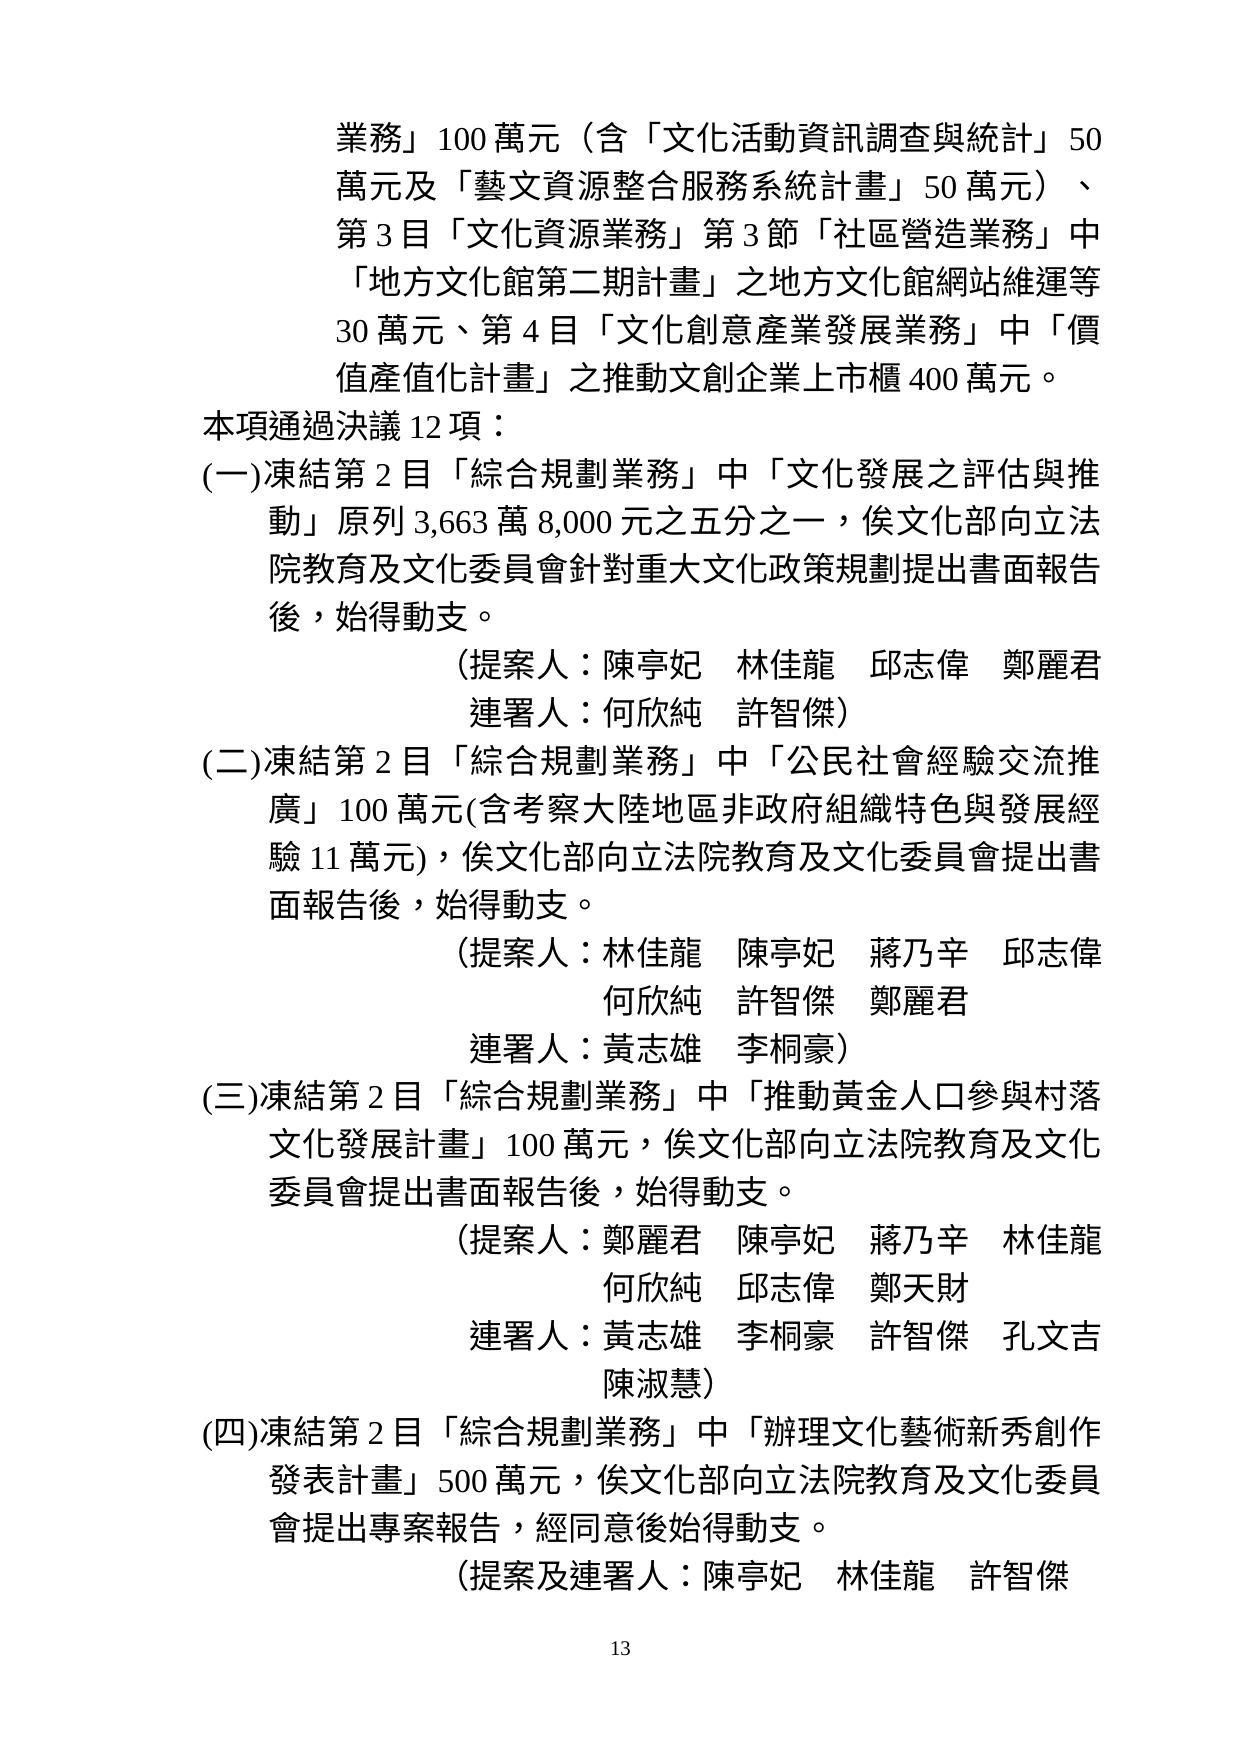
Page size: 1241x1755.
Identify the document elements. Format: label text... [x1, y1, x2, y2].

text （提案人：陳亭妃 林佳龍 邱志偉 鄭麗君 [136, 639, 1104, 687]
text (一)凍結第2目「綜合規劃業務」中「文化發展之評估與推動」原列3,663萬8,000元之五分之一，俟文化部向立法院教育及文化委員會針對重大文化政策規劃提出書面報告後，始得動支。 [202, 448, 1102, 639]
text (二)凍結第2目「綜合規劃業務」中「公民社會經驗交流推廣」100萬元(含考察大陸地區非政府組織特色與發展經驗11萬元)，俟文化部向立法院教育及文化委員會提出書面報告後，始得動支。 [202, 735, 1102, 927]
text 何欣純 邱志偉 鄭天財 [136, 1262, 1104, 1310]
text 連署人：黃志雄 李桐豪） [136, 1023, 1104, 1071]
text 陳淑慧） [136, 1358, 1104, 1406]
text 連署人：何欣純 許智傑） [136, 687, 1104, 735]
text （提案及連署人：陳亭妃 林佳龍 許智傑 [136, 1550, 1104, 1598]
text (三)凍結第2目「綜合規劃業務」中「推動黃金人口參與村落文化發展計畫」100萬元，俟文化部向立法院教育及文化委員會提出書面報告後，始得動支。 [202, 1071, 1102, 1214]
text （提案人：鄭麗君 陳亭妃 蔣乃辛 林佳龍 [136, 1214, 1104, 1262]
text 業務」100萬元（含「文化活動資訊調查與統計」50萬元及「藝文資源整合服務系統計畫」50萬元）、第3目「文化資源業務」第3節「社區營造業務」中「地方文化館第二期計畫」之地方文化館網站維運等30萬元、第4目「文化創意產業發展業務」中「價值產值化計畫」之推動文創企業上市櫃400萬元。 [202, 112, 1102, 400]
text (四)凍結第2目「綜合規劃業務」中「辦理文化藝術新秀創作發表計畫」500萬元，俟文化部向立法院教育及文化委員會提出專案報告，經同意後始得動支。 [202, 1406, 1102, 1550]
text 何欣純 許智傑 鄭麗君 [136, 975, 1104, 1023]
text （提案人：林佳龍 陳亭妃 蔣乃辛 邱志偉 [136, 927, 1104, 975]
text 本項通過決議12項： [202, 400, 1102, 448]
text 連署人：黃志雄 李桐豪 許智傑 孔文吉 [136, 1310, 1104, 1358]
